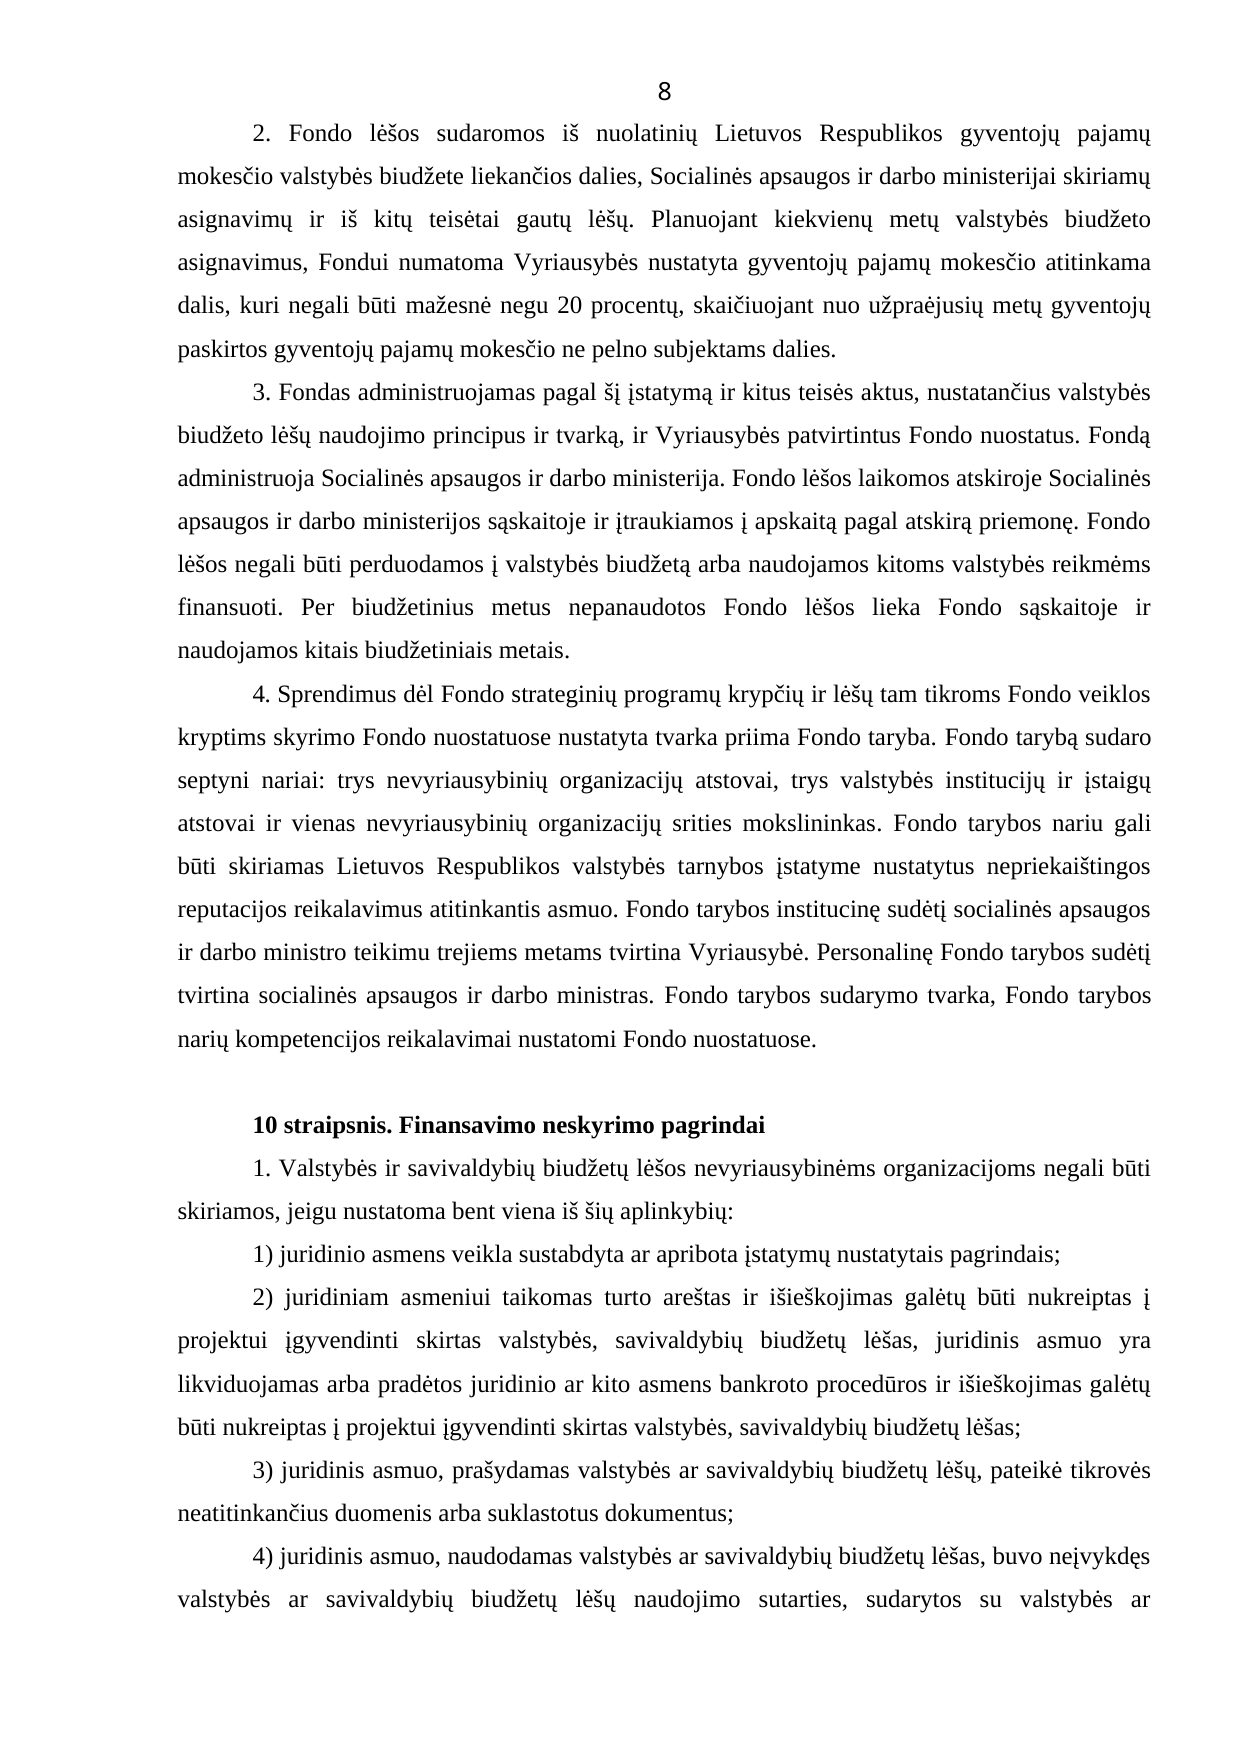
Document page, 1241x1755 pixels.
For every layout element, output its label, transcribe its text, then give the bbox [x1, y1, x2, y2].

text 2) juridiniam asmeniui taikomas turto areštas ir išieškojimas galėtų būti nukreiptas į projektui įgyvendinti skirtas valstybės, savivaldybių biudžetų lėšas, juridinis asmuo yra likviduojamas arba pradėtos juridinio ar kito asmens bankroto procedūros ir išieškojimas galėtų būti nukreiptas į projektui įgyvendinti skirtas valstybės, savivaldybių biudžetų lėšas; [177, 1282, 1152, 1441]
text 1) juridinio asmens veikla sustabdyta ar apribota įstatymų nustatytais pagrindais; [177, 1239, 1152, 1268]
text 4) juridinis asmuo, naudodamas valstybės ar savivaldybių biudžetų lėšas, buvo neįvykdęs valstybės ar savivaldybių biudžetų lėšų naudojimo sutarties, sudarytos su valstybės ar [177, 1541, 1152, 1613]
text 1. Valstybės ir savivaldybių biudžetų lėšos nevyriausybinėms organizacijoms negali būti skiriamos, jeigu nustatoma bent viena iš šių aplinkybių: [177, 1153, 1152, 1225]
text 3) juridinis asmuo, prašydamas valstybės ar savivaldybių biudžetų lėšų, pateikė tikrovės neatitinkančius duomenis arba suklastotus dokumentus; [177, 1455, 1152, 1527]
text 3. Fondas administruojamas pagal šį įstatymą ir kitus teisės aktus, nustatančius valstybės biudžeto lėšų naudojimo principus ir tvarką, ir Vyriausybės patvirtintus Fondo nuostatus. Fondą administruoja Socialinės apsaugos ir darbo ministerija. Fondo lėšos laikomos atskiroje Socialinės apsaugos ir darbo ministerijos sąskaitoje ir įtraukiamos į apskaitą pagal atskirą priemonę. Fondo lėšos negali būti perduodamos į valstybės biudžetą arba naudojamos kitoms valstybės reikmėms finansuoti. Per biudžetinius metus nepanaudotos Fondo lėšos lieka Fondo sąskaitoje ir naudojamos kitais biudžetiniais metais. [177, 377, 1152, 664]
text 2. Fondo lėšos sudaromos iš nuolatinių Lietuvos Respublikos gyventojų pajamų mokesčio valstybės biudžete liekančios dalies, Socialinės apsaugos ir darbo ministerijai skiriamų asignavimų ir iš kitų teisėtai gautų lėšų. Planuojant kiekvienų metų valstybės biudžeto asignavimus, Fondui numatoma Vyriausybės nustatyta gyventojų pajamų mokesčio atitinkama dalis, kuri negali būti mažesnė negu 20 procentų, skaičiuojant nuo užpraėjusių metų gyventojų paskirtos gyventojų pajamų mokesčio ne pelno subjektams dalies. [177, 118, 1152, 362]
text 4. Sprendimus dėl Fondo strateginių programų krypčių ir lėšų tam tikroms Fondo veiklos kryptims skyrimo Fondo nuostatuose nustatyta tvarka priima Fondo taryba. Fondo tarybą sudaro septyni nariai: trys nevyriausybinių organizacijų atstovai, trys valstybės institucijų ir įstaigų atstovai ir vienas nevyriausybinių organizacijų srities mokslininkas. Fondo tarybos nariu gali būti skiriamas Lietuvos Respublikos valstybės tarnybos įstatyme nustatytus nepriekaištingos reputacijos reikalavimus atitinkantis asmuo. Fondo tarybos institucinę sudėtį socialinės apsaugos ir darbo ministro teikimu trejiems metams tvirtina Vyriausybė. Personalinę Fondo tarybos sudėtį tvirtina socialinės apsaugos ir darbo ministras. Fondo tarybos sudarymo tvarka, Fondo tarybos narių kompetencijos reikalavimai nustatomi Fondo nuostatuose. [177, 679, 1152, 1052]
text 10 straipsnis. Finansavimo neskyrimo pagrindai [177, 1110, 1152, 1139]
